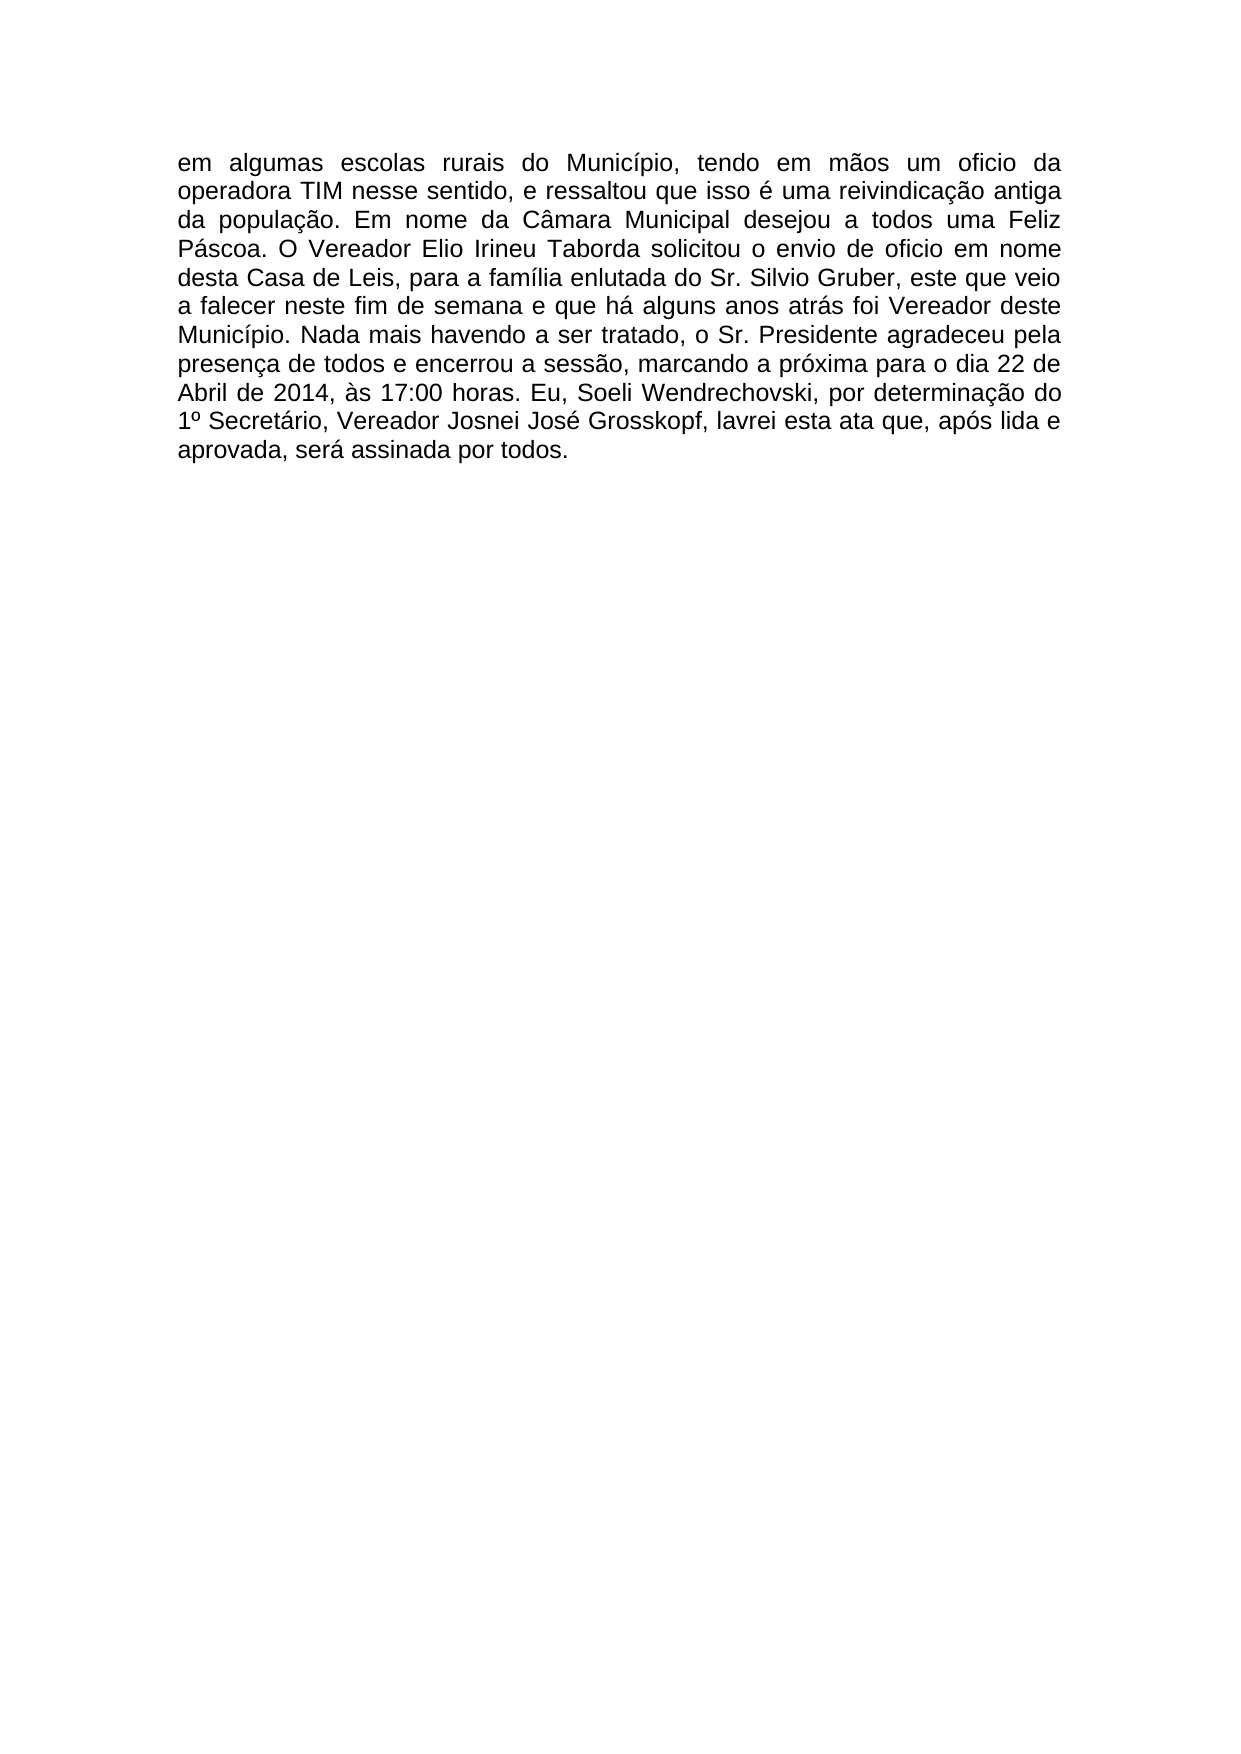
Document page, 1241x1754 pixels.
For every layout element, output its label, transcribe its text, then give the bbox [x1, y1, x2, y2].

text em algumas escolas rurais do Município, tendo em mãos um oficio da operadora TIM nesse sentido, e ressaltou que isso é uma reivindicação antiga da população. Em nome da Câmara Municipal desejou a todos uma Feliz Páscoa. O Vereador Elio Irineu Taborda solicitou o envio de oficio em nome desta Casa de Leis, para a família enlutada do Sr. Silvio Gruber, este que veio a falecer neste fim de semana e que há alguns anos atrás foi Vereador deste Município. Nada mais havendo a ser tratado, o Sr. Presidente agradeceu pela presença de todos e encerrou a sessão, marcando a próxima para o dia 22 de Abril de 2014, às 17:00 horas. Eu, Soeli Wendrechovski, por determinação do 1º Secretário, Vereador Josnei José Grosskopf, lavrei esta ata que, após lida e aprovada, será assinada por todos. [177, 148, 1063, 464]
